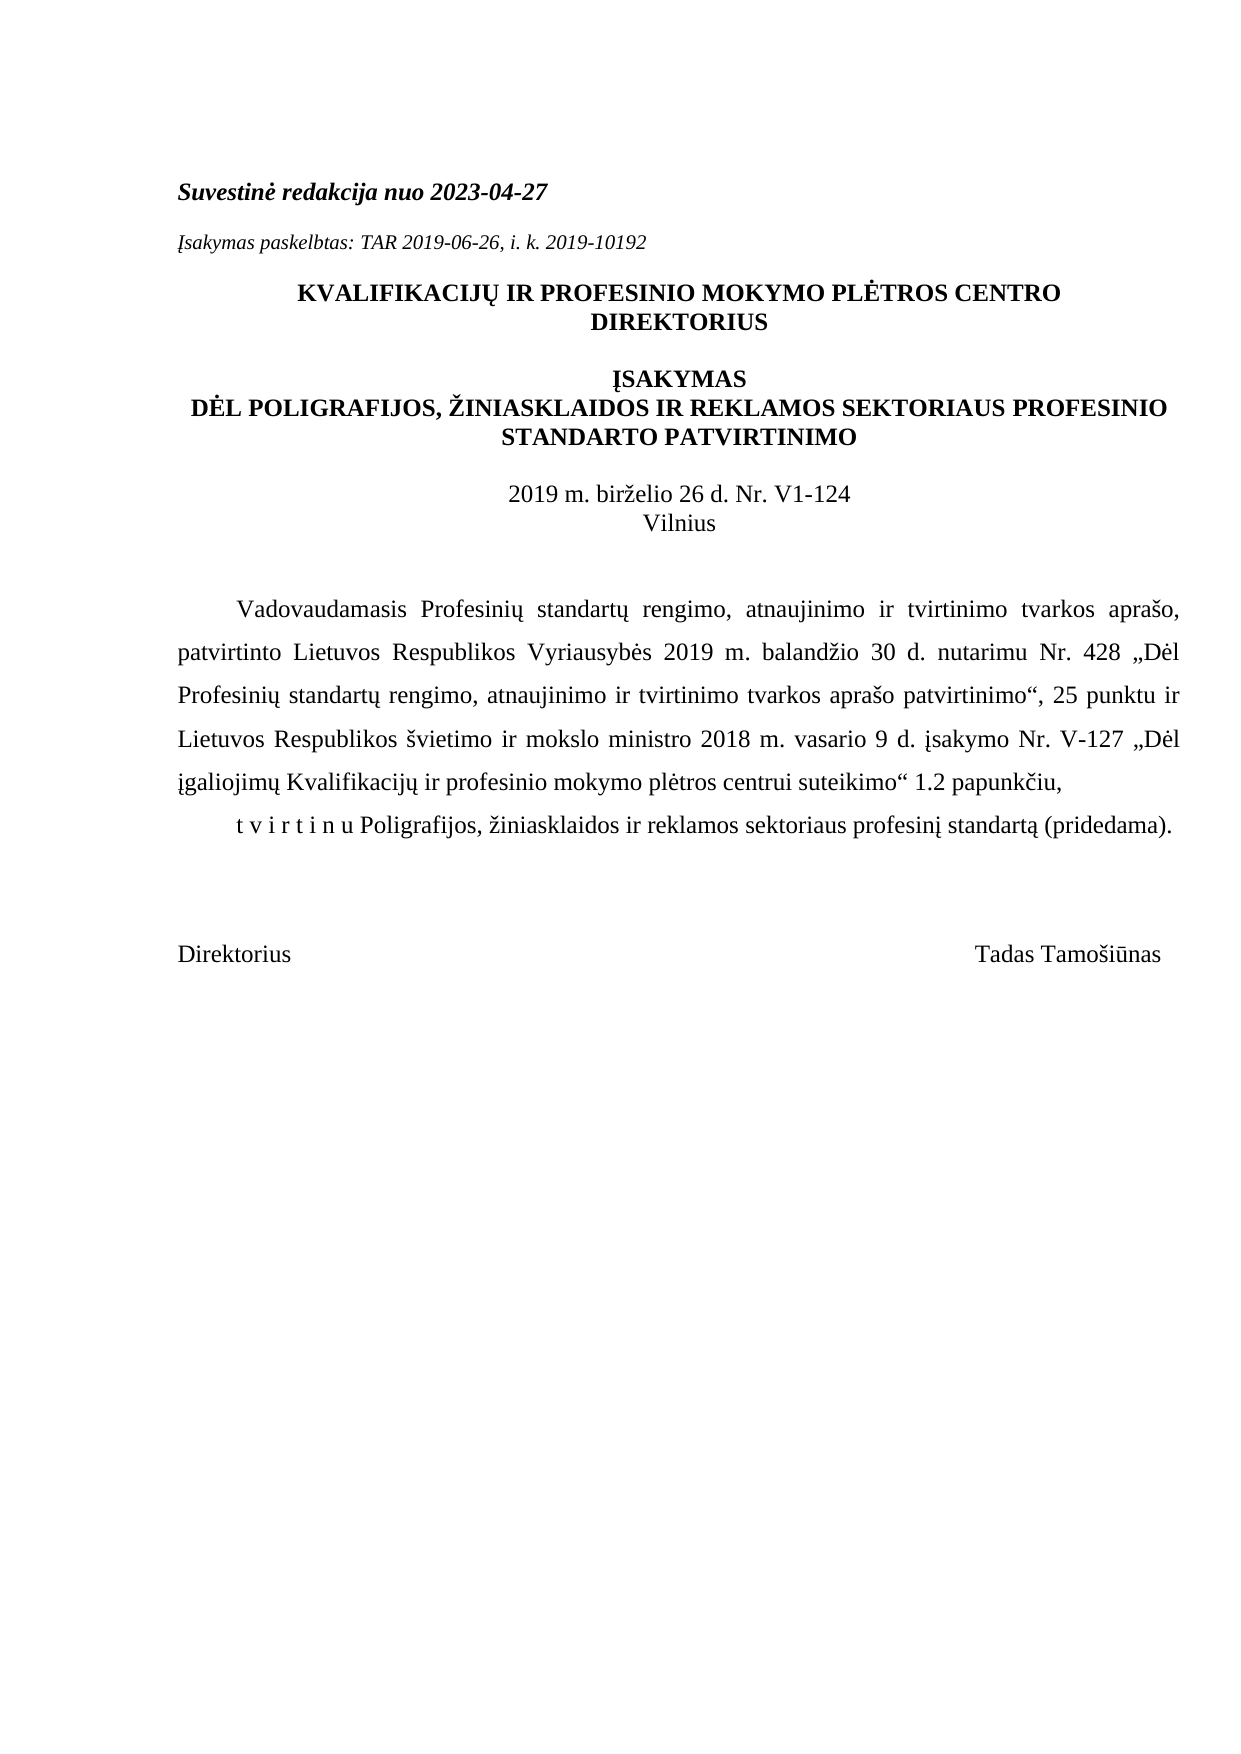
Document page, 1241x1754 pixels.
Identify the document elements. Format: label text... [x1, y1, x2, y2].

text DĖL POLIGRAFIJOS, ŽINIASKLAIDOS IR REKLAMOS SEKTORIAUS PROFESINIO STANDARTO PATVIRTINIMO [177, 393, 1181, 451]
text Suvestinė redakcija nuo 2023-04-27 [177, 177, 1181, 206]
text ĮSAKYMAS [177, 364, 1181, 393]
text 2019 m. birželio 26 d. Nr. V1-124 [177, 479, 1181, 508]
text Vadovaudamasis Profesinių standartų rengimo, atnaujinimo ir tvirtinimo tvarkos aprašo, patvirtinto Lietuvos Respublikos Vyriausybės 2019 m. balandžio 30 d. nutarimu Nr. 428 „Dėl Profesinių standartų rengimo, atnaujinimo ir tvirtinimo tvarkos aprašo patvirtinimo“, 25 punktu ir Lietuvos Respublikos švietimo ir mokslo ministro 2018 m. vasario 9 d. įsakymo Nr. V-127 „Dėl įgaliojimų Kvalifikacijų ir profesinio mokymo plėtros centrui suteikimo“ 1.2 papunkčiu, [177, 594, 1181, 796]
text t v i r t i n u Poligrafijos, žiniasklaidos ir reklamos sektoriaus profesinį standartą (pridedama). [177, 810, 1181, 839]
text Vilnius [177, 508, 1181, 537]
text KVALIFIKACIJŲ IR PROFESINIO MOKYMO PLĖTROS CENTRO [177, 278, 1181, 307]
text Įsakymas paskelbtas: TAR 2019-06-26, i. k. 2019-10192 [177, 230, 1181, 254]
text Direktorius Tadas Tamošiūnas [177, 939, 1181, 968]
text DIREKTORIUS [177, 307, 1181, 336]
